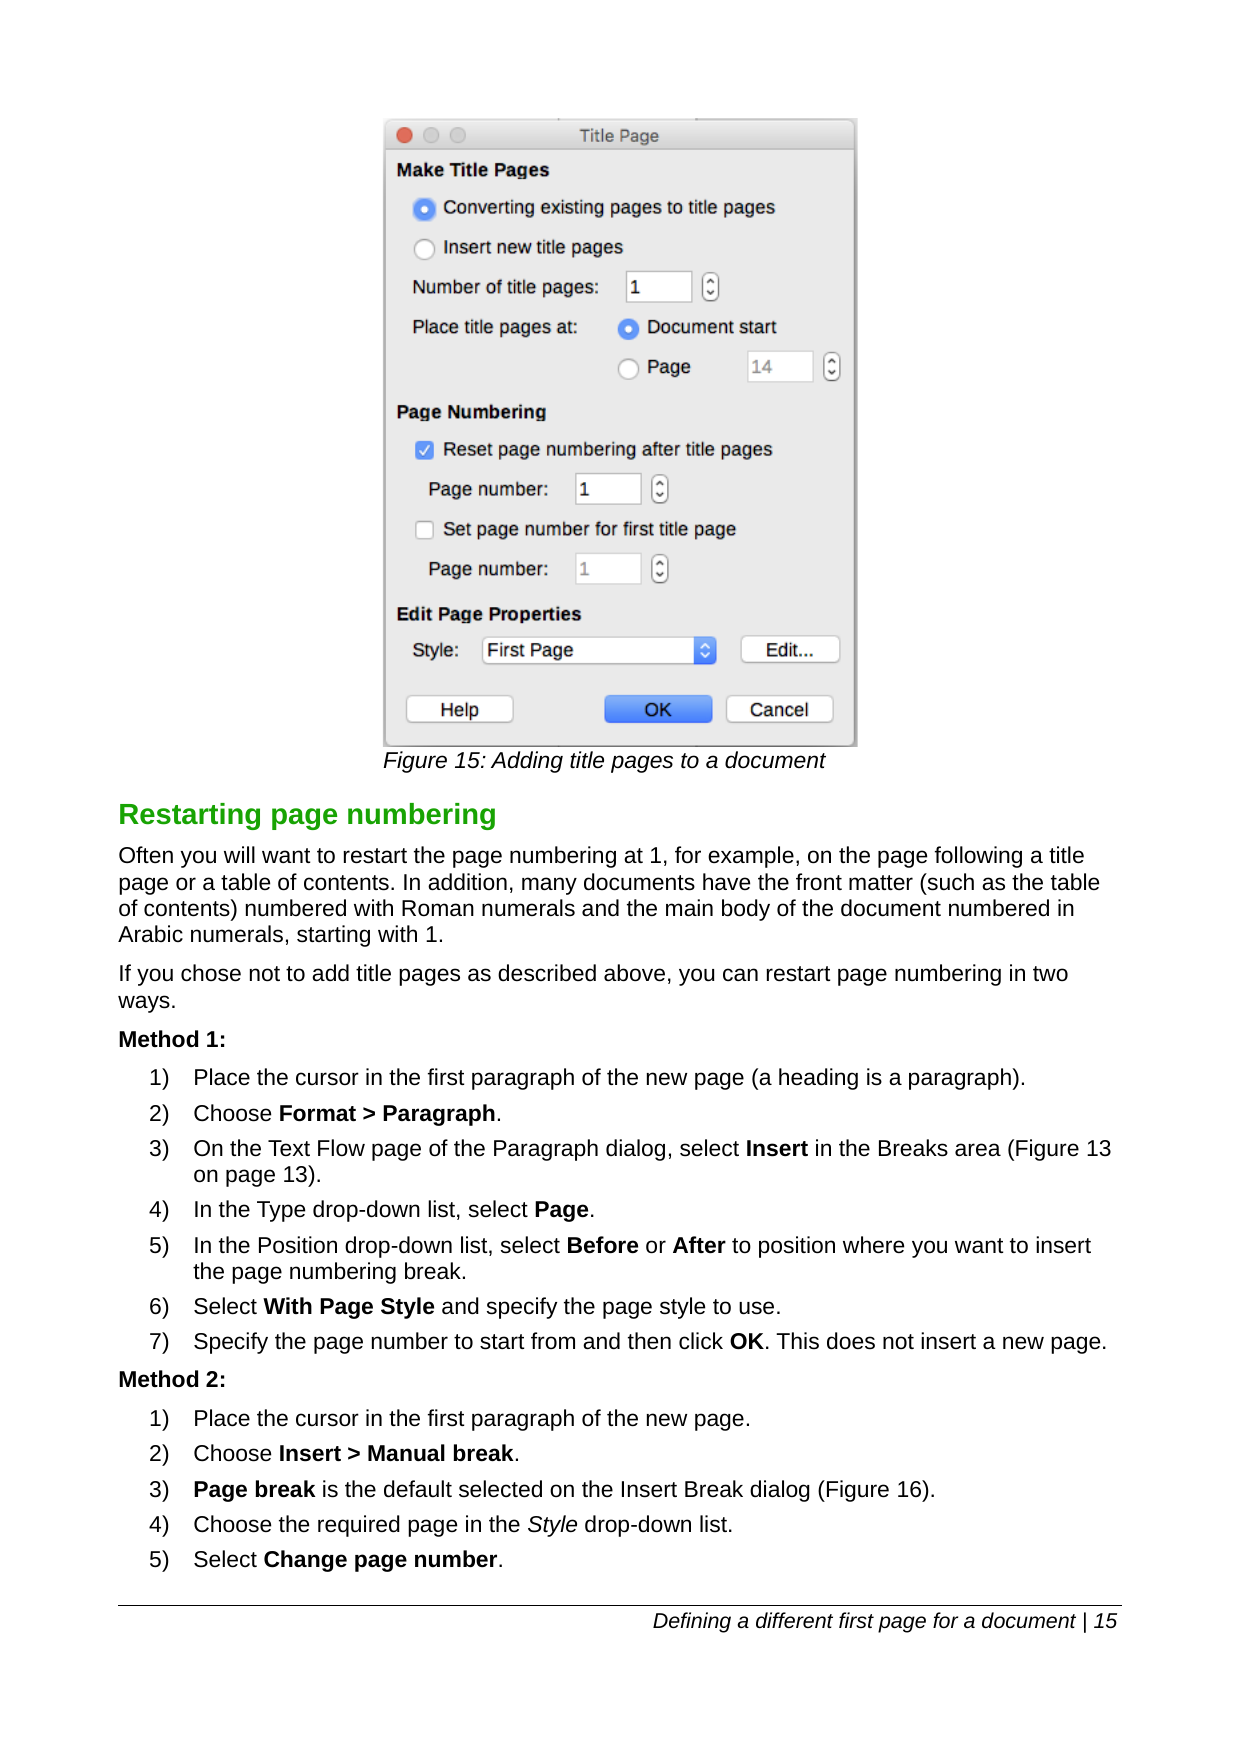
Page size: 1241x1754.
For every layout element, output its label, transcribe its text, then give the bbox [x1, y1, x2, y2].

picture [382, 118, 858, 747]
list On the Text Flow page of the Paragraph dialog, select Insert in the Breaks area (Figure 13 on page 12). [169, 1135, 1122, 1187]
list Select Change page number. [169, 1546, 1122, 1572]
list Place the cursor in the first paragraph of the new page (a heading is a paragraph). [169, 1064, 1122, 1091]
list Choose Format > Paragraph. [169, 1099, 1122, 1126]
list Select With Page Style and specify the page style to use. [169, 1293, 1122, 1319]
subtitle Restarting page numbering [118, 797, 1122, 831]
list Method 2: [118, 1366, 1122, 1393]
text Figure 15: Adding title pages to a document [383, 747, 857, 773]
list In the Position drop-down list, select Before or After to position where you want to insert the page numbering break. [169, 1232, 1122, 1284]
list Place the cursor in the first paragraph of the new page. [169, 1405, 1122, 1432]
text Often you will want to restart the page numbering at 1, for example, on the page following a title page or a table of contents. In addition, many documents have the front matter (such as the table of contents) numbered with Roman numerals and the main body of the document numbered in Arabic numerals, starting with 1. [118, 842, 1122, 948]
list Choose the required page in the Style drop-down list. [169, 1511, 1122, 1537]
list Choose Insert > Manual break. [169, 1440, 1122, 1467]
list In the Type drop-down list, select Page. [169, 1196, 1122, 1223]
list Method 1: [118, 1026, 1122, 1052]
list If you chose not to add title pages as described above, you can restart page numbering in two ways. [118, 960, 1122, 1013]
list Specify the page number to start from and then click OK. This does not insert a new page. [169, 1328, 1122, 1355]
list Page break is the default selected on the Insert Break dialog (Figure 16). [169, 1476, 1122, 1502]
